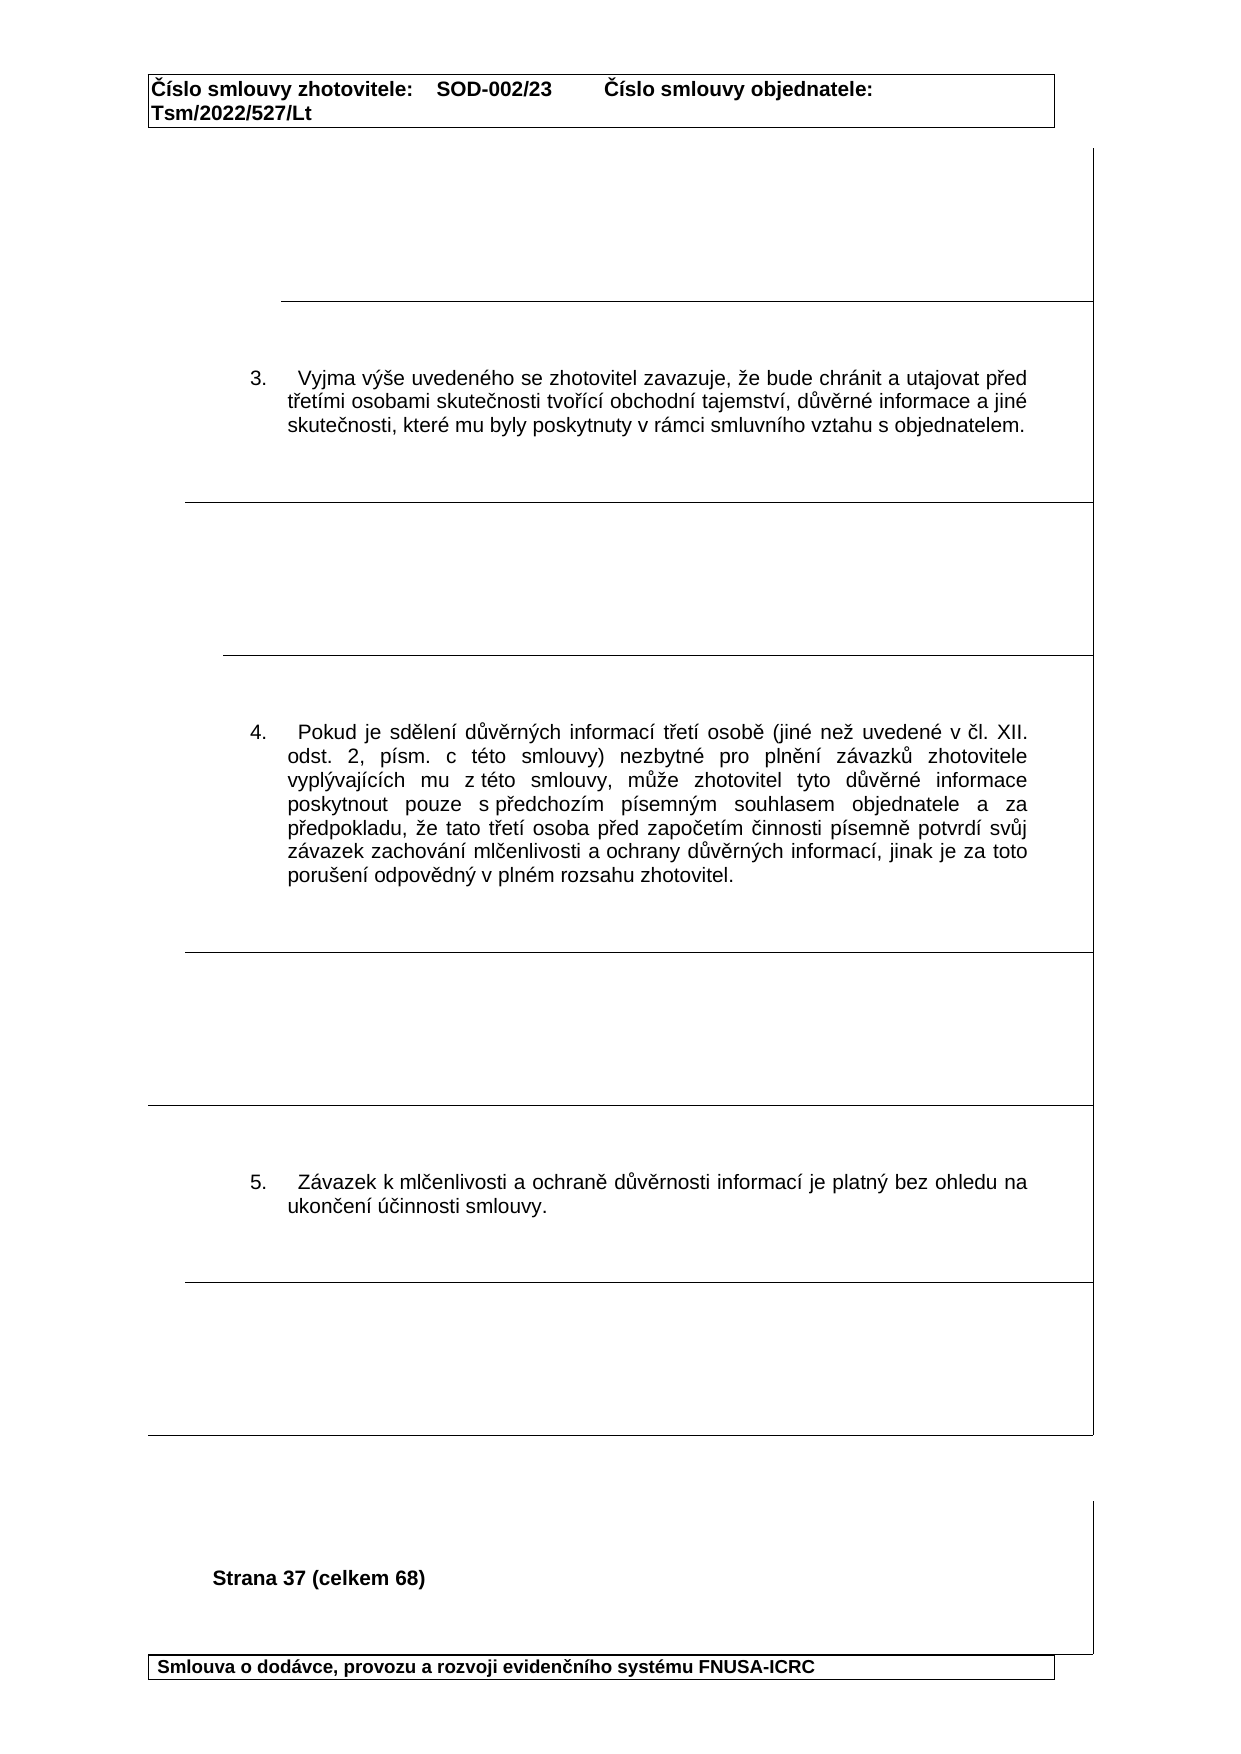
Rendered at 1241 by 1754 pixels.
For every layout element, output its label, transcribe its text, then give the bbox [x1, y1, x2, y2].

list Závazek k mlčenlivosti a ochraně důvěrnosti informací je platný bez ohledu na ukončení účinnosti smlouvy. [185, 1105, 1093, 1282]
list Vyjma výše uvedeného se zhotovitel zavazuje, že bude chránit a utajovat před třetími osobami skutečnosti tvořící obchodní tajemství, důvěrné informace a jiné skutečnosti, které mu byly poskytnuty v rámci smluvního vztahu s objednatelem. [185, 301, 1093, 502]
list Pokud je sdělení důvěrných informací třetí osobě (jiné než uvedené v čl. XII. odst. 2, písm. c této smlouvy) nezbytné pro plnění závazků zhotovitele vyplývajících mu z této smlouvy, může zhotovitel tyto důvěrné informace poskytnout pouze s předchozím písemným souhlasem objednatele a za předpokladu, že tato třetí osoba před započetím činnosti písemně potvrdí svůj závazek zachování mlčenlivosti a ochrany důvěrných informací, jinak je za toto porušení odpovědný v plném rozsahu zhotovitel. [185, 655, 1093, 952]
